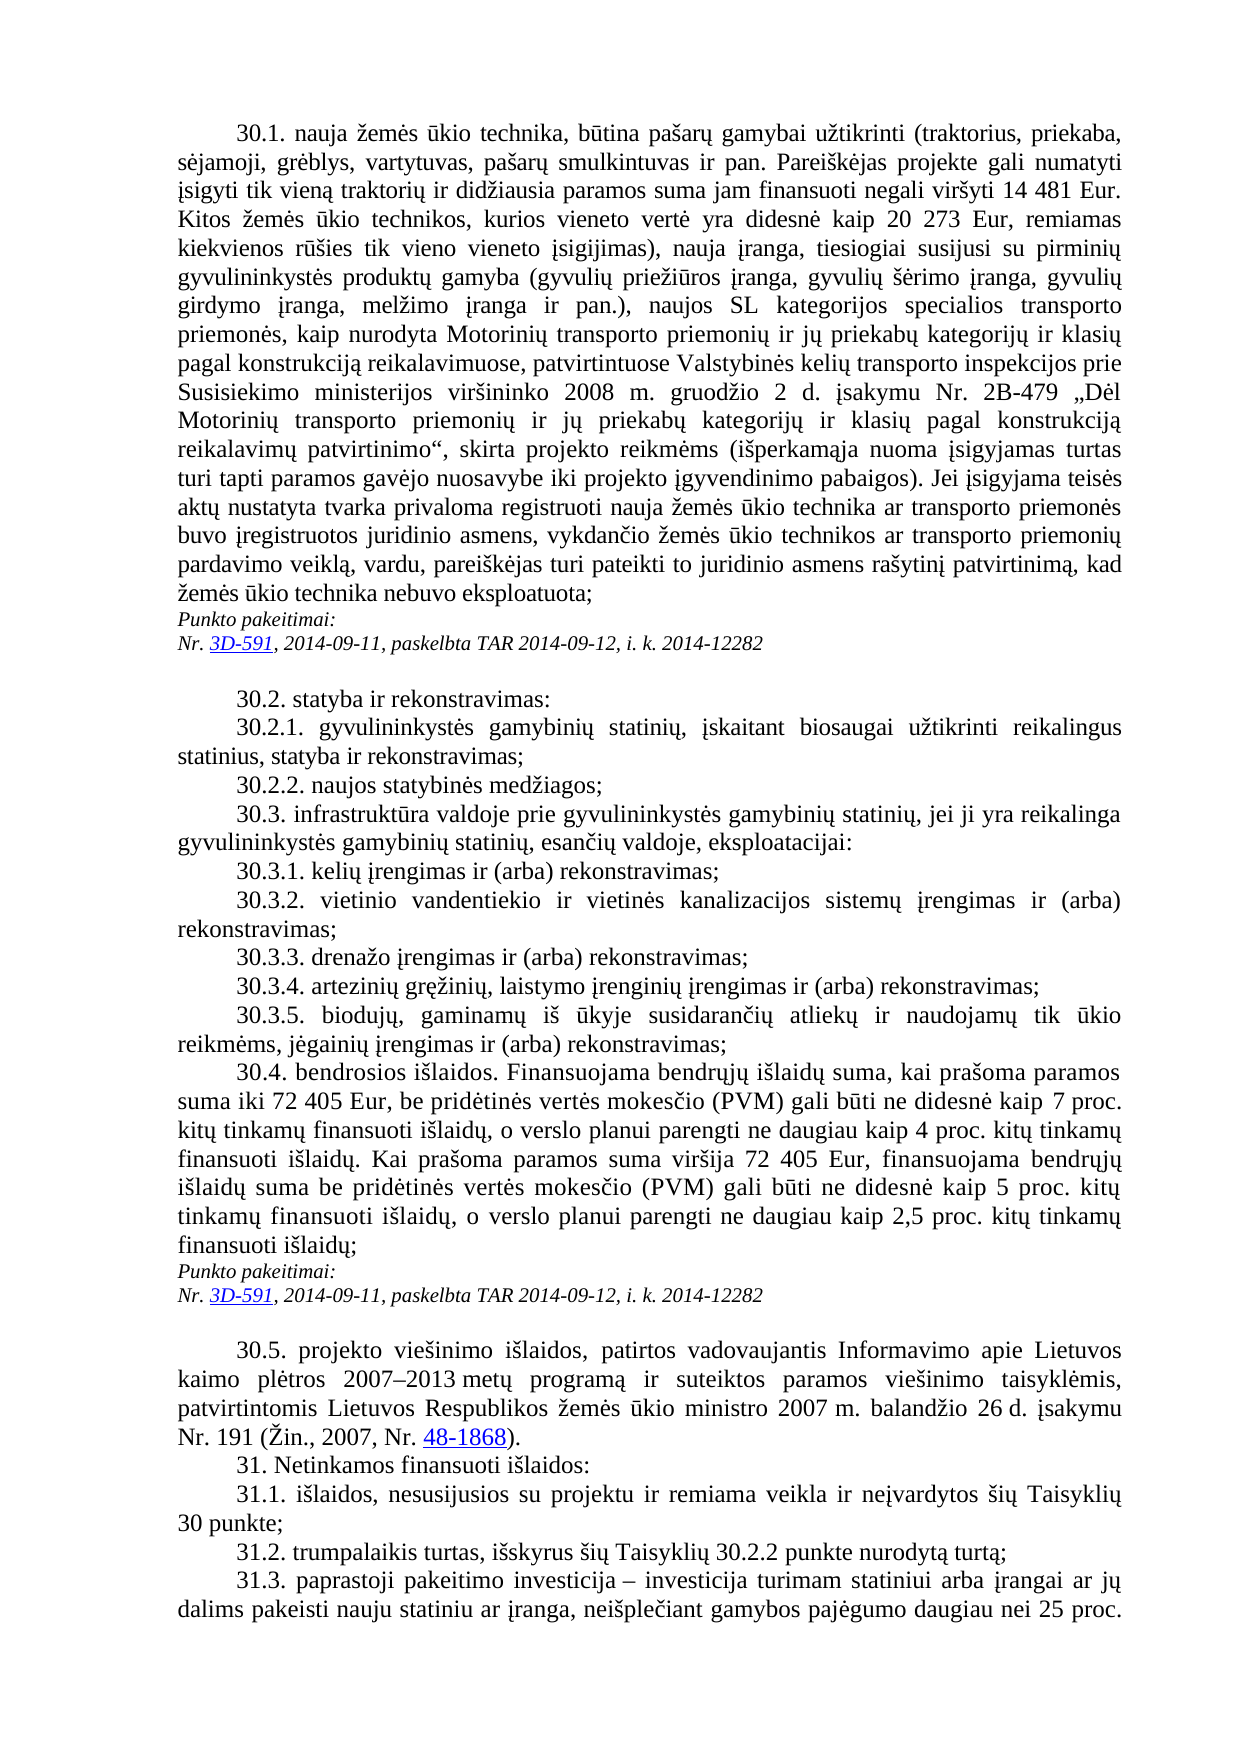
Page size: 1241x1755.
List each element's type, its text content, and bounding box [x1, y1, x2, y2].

text 30.5. projekto viešinimo išlaidos, patirtos vadovaujantis Informavimo apie Lietuvos kaimo plėtros 2007–2013 metų programą ir suteiktos paramos viešinimo taisyklėmis, patvirtintomis Lietuvos Respublikos žemės ūkio ministro 2007 m. balandžio 26 d. įsakymu Nr. 191 (Žin., 2007, Nr. 48-1868). [177, 1336, 1122, 1451]
text 30.3.5. biodujų, gaminamų iš ūkyje susidarančių atliekų ir naudojamų tik ūkio reikmėms, jėgainių įrengimas ir (arba) rekonstravimas; [177, 1000, 1122, 1057]
text 30.1. nauja žemės ūkio technika, būtina pašarų gamybai užtikrinti (traktorius, priekaba, sėjamoji, grėblys, vartytuvas, pašarų smulkintuvas ir pan. Pareiškėjas projekte gali numatyti įsigyti tik vieną traktorių ir didžiausia paramos suma jam finansuoti negali viršyti 14 481 Eur. Kitos žemės ūkio technikos, kurios vieneto vertė yra didesnė kaip 20 273 Eur, remiamas kiekvienos rūšies tik vieno vieneto įsigijimas), nauja įranga, tiesiogiai susijusi su pirminių gyvulininkystės produktų gamyba (gyvulių priežiūros įranga, gyvulių šėrimo įranga, gyvulių girdymo įranga, melžimo įranga ir pan.), naujos SL kategorijos specialios transporto priemonės, kaip nurodyta Motorinių transporto priemonių ir jų priekabų kategorijų ir klasių pagal konstrukciją reikalavimuose, patvirtintuose Valstybinės kelių transporto inspekcijos prie Susisiekimo ministerijos viršininko 2008 m. gruodžio 2 d. įsakymu Nr. 2B-479 „Dėl Motorinių transporto priemonių ir jų priekabų kategorijų ir klasių pagal konstrukciją reikalavimų patvirtinimo“, skirta projekto reikmėms (išperkamąja nuoma įsigyjamas turtas turi tapti paramos gavėjo nuosavybe iki projekto įgyvendinimo pabaigos). Jei įsigyjama teisės aktų nustatyta tvarka privaloma registruoti nauja žemės ūkio technika ar transporto priemonės buvo įregistruotos juridinio asmens, vykdančio žemės ūkio technikos ar transporto priemonių pardavimo veiklą, vardu, pareiškėjas turi pateikti to juridinio asmens rašytinį patvirtinimą, kad žemės ūkio technika nebuvo eksploatuota; [177, 118, 1122, 607]
text 30.3.3. drenažo įrengimas ir (arba) rekonstravimas; [177, 942, 1122, 971]
text 30.2.2. naujos statybinės medžiagos; [177, 770, 1122, 799]
text 30.3.4. artezinių gręžinių, laistymo įrenginių įrengimas ir (arba) rekonstravimas; [177, 971, 1122, 1000]
text 30.3.1. kelių įrengimas ir (arba) rekonstravimas; [177, 856, 1122, 885]
text 30.3.2. vietinio vandentiekio ir vietinės kanalizacijos sistemų įrengimas ir (arba) rekonstravimas; [177, 885, 1122, 942]
text 30.2.1. gyvulininkystės gamybinių statinių, įskaitant biosaugai užtikrinti reikalingus statinius, statyba ir rekonstravimas; [177, 712, 1122, 770]
text Nr. 3D-591, 2014-09-11, paskelbta TAR 2014-09-12, i. k. 2014-12282 [177, 1283, 1122, 1307]
text 31.3. paprastoji pakeitimo investicija – investicija turimam statiniui arba įrangai ar jų dalims pakeisti nauju statiniu ar įranga, neišplečiant gamybos pajėgumo daugiau nei 25 proc. [177, 1566, 1122, 1623]
text 31. Netinkamos finansuoti išlaidos: [177, 1451, 1122, 1479]
text Punkto pakeitimai: [177, 607, 1122, 631]
text 30.4. bendrosios išlaidos. Finansuojama bendrųjų išlaidų suma, kai prašoma paramos suma iki 72 405 Eur, be pridėtinės vertės mokesčio (PVM) gali būti ne didesnė kaip 7 proc. kitų tinkamų finansuoti išlaidų, o verslo planui parengti ne daugiau kaip 4 proc. kitų tinkamų finansuoti išlaidų. Kai prašoma paramos suma viršija 72 405 Eur, finansuojama bendrųjų išlaidų suma be pridėtinės vertės mokesčio (PVM) gali būti ne didesnė kaip 5 proc. kitų tinkamų finansuoti išlaidų, o verslo planui parengti ne daugiau kaip 2,5 proc. kitų tinkamų finansuoti išlaidų; [177, 1057, 1122, 1259]
text 31.2. trumpalaikis turtas, išskyrus šių Taisyklių 30.2.2 punkte nurodytą turtą; [177, 1537, 1122, 1566]
text 30.3. infrastruktūra valdoje prie gyvulininkystės gamybinių statinių, jei ji yra reikalinga gyvulininkystės gamybinių statinių, esančių valdoje, eksploatacijai: [177, 799, 1122, 856]
text Punkto pakeitimai: [177, 1259, 1122, 1283]
text Nr. 3D-591, 2014-09-11, paskelbta TAR 2014-09-12, i. k. 2014-12282 [177, 631, 1122, 655]
text 31.1. išlaidos, nesusijusios su projektu ir remiama veikla ir neįvardytos šių Taisyklių 30 punkte; [177, 1479, 1122, 1537]
text 30.2. statyba ir rekonstravimas: [177, 684, 1122, 712]
